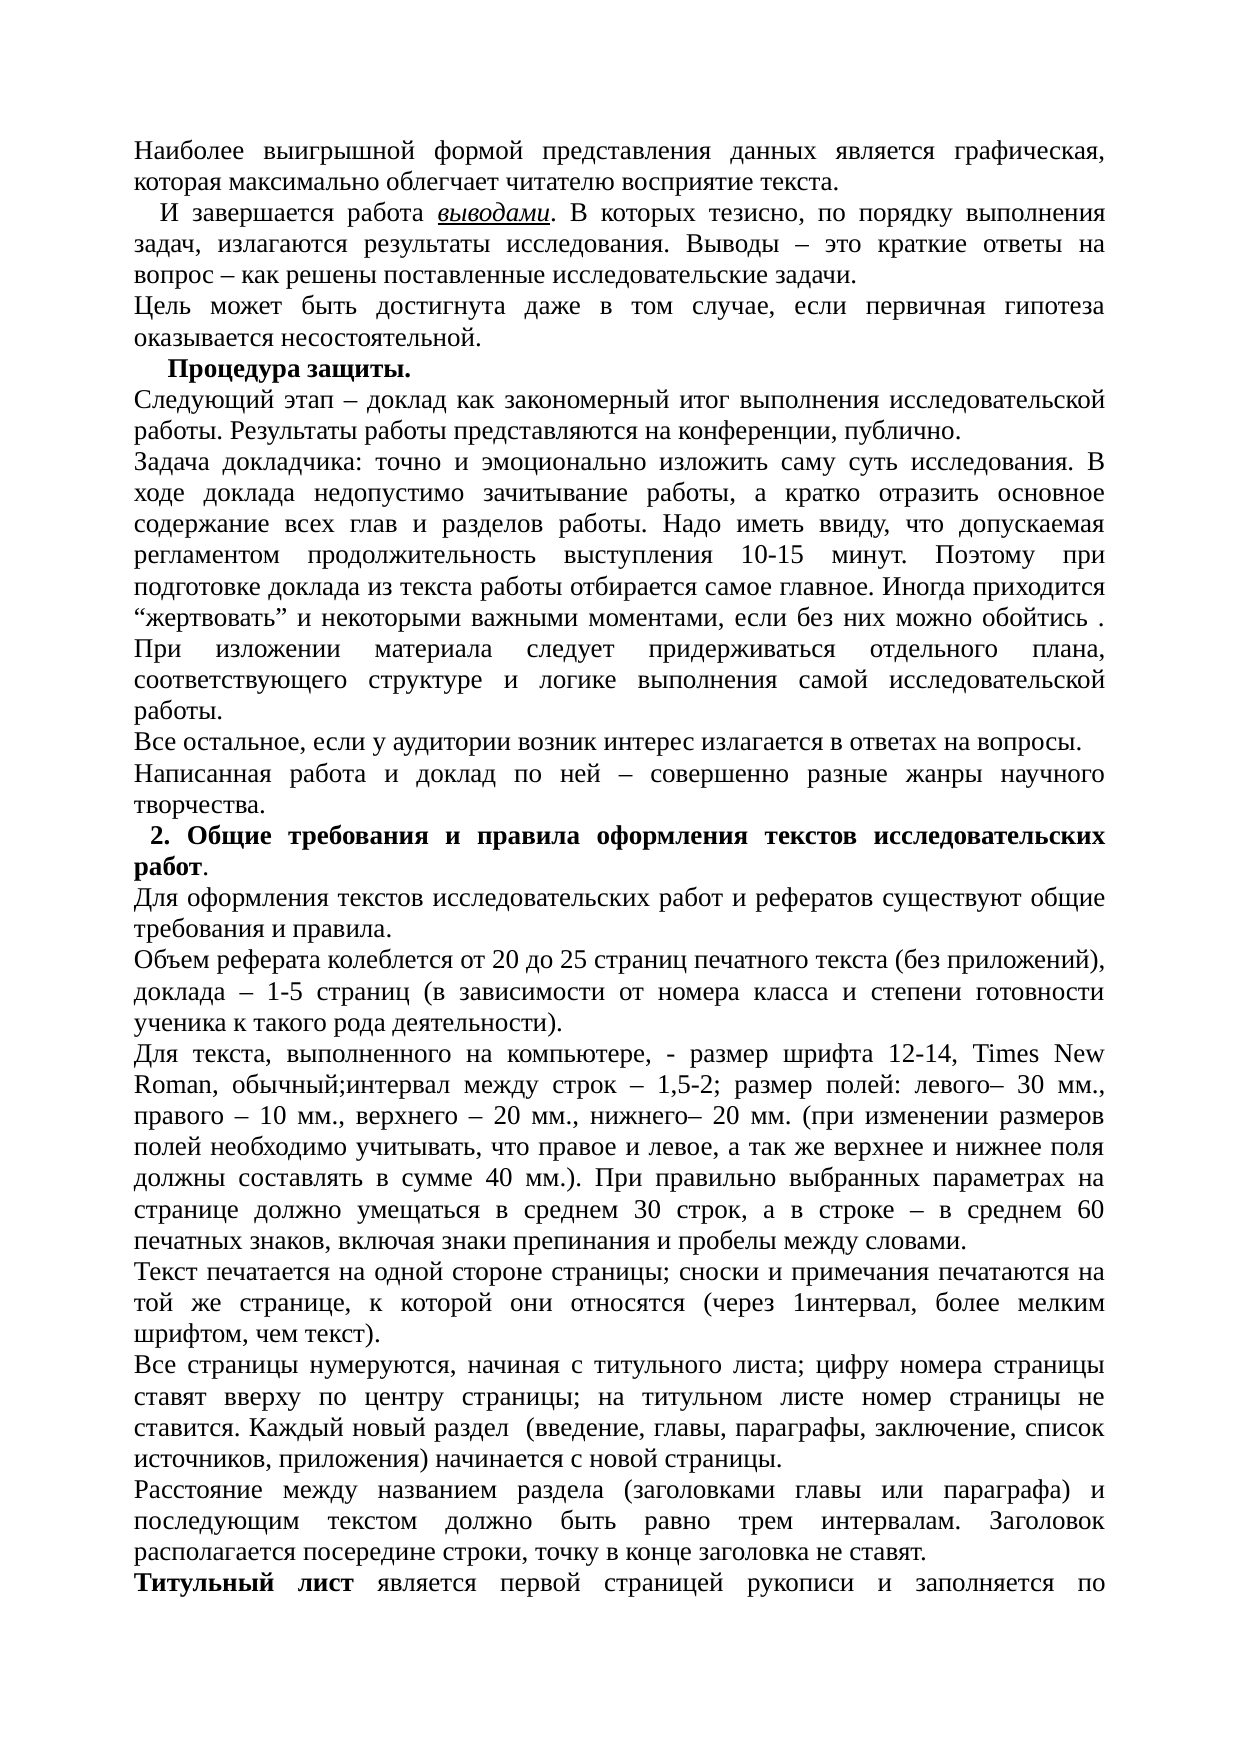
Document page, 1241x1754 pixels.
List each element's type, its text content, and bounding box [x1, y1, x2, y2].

table_header Наиболее выигрышной формой представления данных является графическая, которая максимально облегчает читателю восприятие текста. И завершается работа выводами. В которых тезисно, по порядку выполнения задач, излагаются результаты исследования. Выводы – это краткие ответы на вопрос – как решены поставленные исследовательские задачи. Цель может быть достигнута даже в том случае, если первичная гипотеза оказывается несостоятельной. Процедура защиты. Следующий этап – доклад как закономерный итог выполнения исследовательской работы. Результаты работы представляются на конференции, публично. Задача докладчика: точно и эмоционально изложить саму суть исследования. В ходе доклада недопустимо зачитывание работы, а кратко отразить основное содержание всех глав и разделов работы. Надо иметь ввиду, что допускаемая регламентом продолжительность выступления 10-15 минут. Поэтому при подготовке доклада из текста работы отбирается самое главное. Иногда приходится “жертвовать” и некоторыми важными моментами, если без них можно обойтись . При изложении материала следует придерживаться отдельного плана, соответствующего структуре и логике выполнения самой исследовательской работы. Все остальное, если у аудитории возник интерес излагается в ответах на вопросы. Написанная работа и доклад по ней – совершенно разные жанры научного творчества. 2. Общие требования и правила оформления текстов исследовательских работ. Для оформления текстов исследовательских работ и рефератов существуют общие требования и правила. Объем реферата колеблется от 20 до 25 страниц печатного текста (без приложений), доклада – 1-5 страниц (в зависимости от номера класса и степени готовности ученика к такого рода деятельности). Для текста, выполненного на компьютере, - размер шрифта 12-14, Times New Roman, обычный;интервал между строк – 1,5-2; размер полей: левого– 30 мм., правого – 10 мм., верхнего – 20 мм., нижнего– 20 мм. (при изменении размеров полей необходимо учитывать, что правое и левое, а так же верхнее и нижнее поля должны составлять в сумме 40 мм.). При правильно выбранных параметрах на странице должно умещаться в среднем 30 строк, а в строке – в среднем 60 печатных знаков, включая знаки препинания и пробелы между словами. Текст печатается на одной стороне страницы; сноски и примечания печатаются на той же странице, к которой они относятся (через 1интервал, более мелким шрифтом, чем текст). Все страницы нумеруются, начиная с титульного листа; цифру номера страницы ставят вверху по центру страницы; на титульном листе номер страницы не ставится. Каждый новый раздел (введение, главы, параграфы, заключение, список источников, приложения) начинается с новой страницы. Расстояние между названием раздела (заголовками главы или параграфа) и последующим текстом должно быть равно трем интервалам. Заголовок располагается посередине строки, точку в конце заголовка не ставят. Титульный лист является первой страницей рукописи и заполняется по [118, 118, 1122, 1613]
